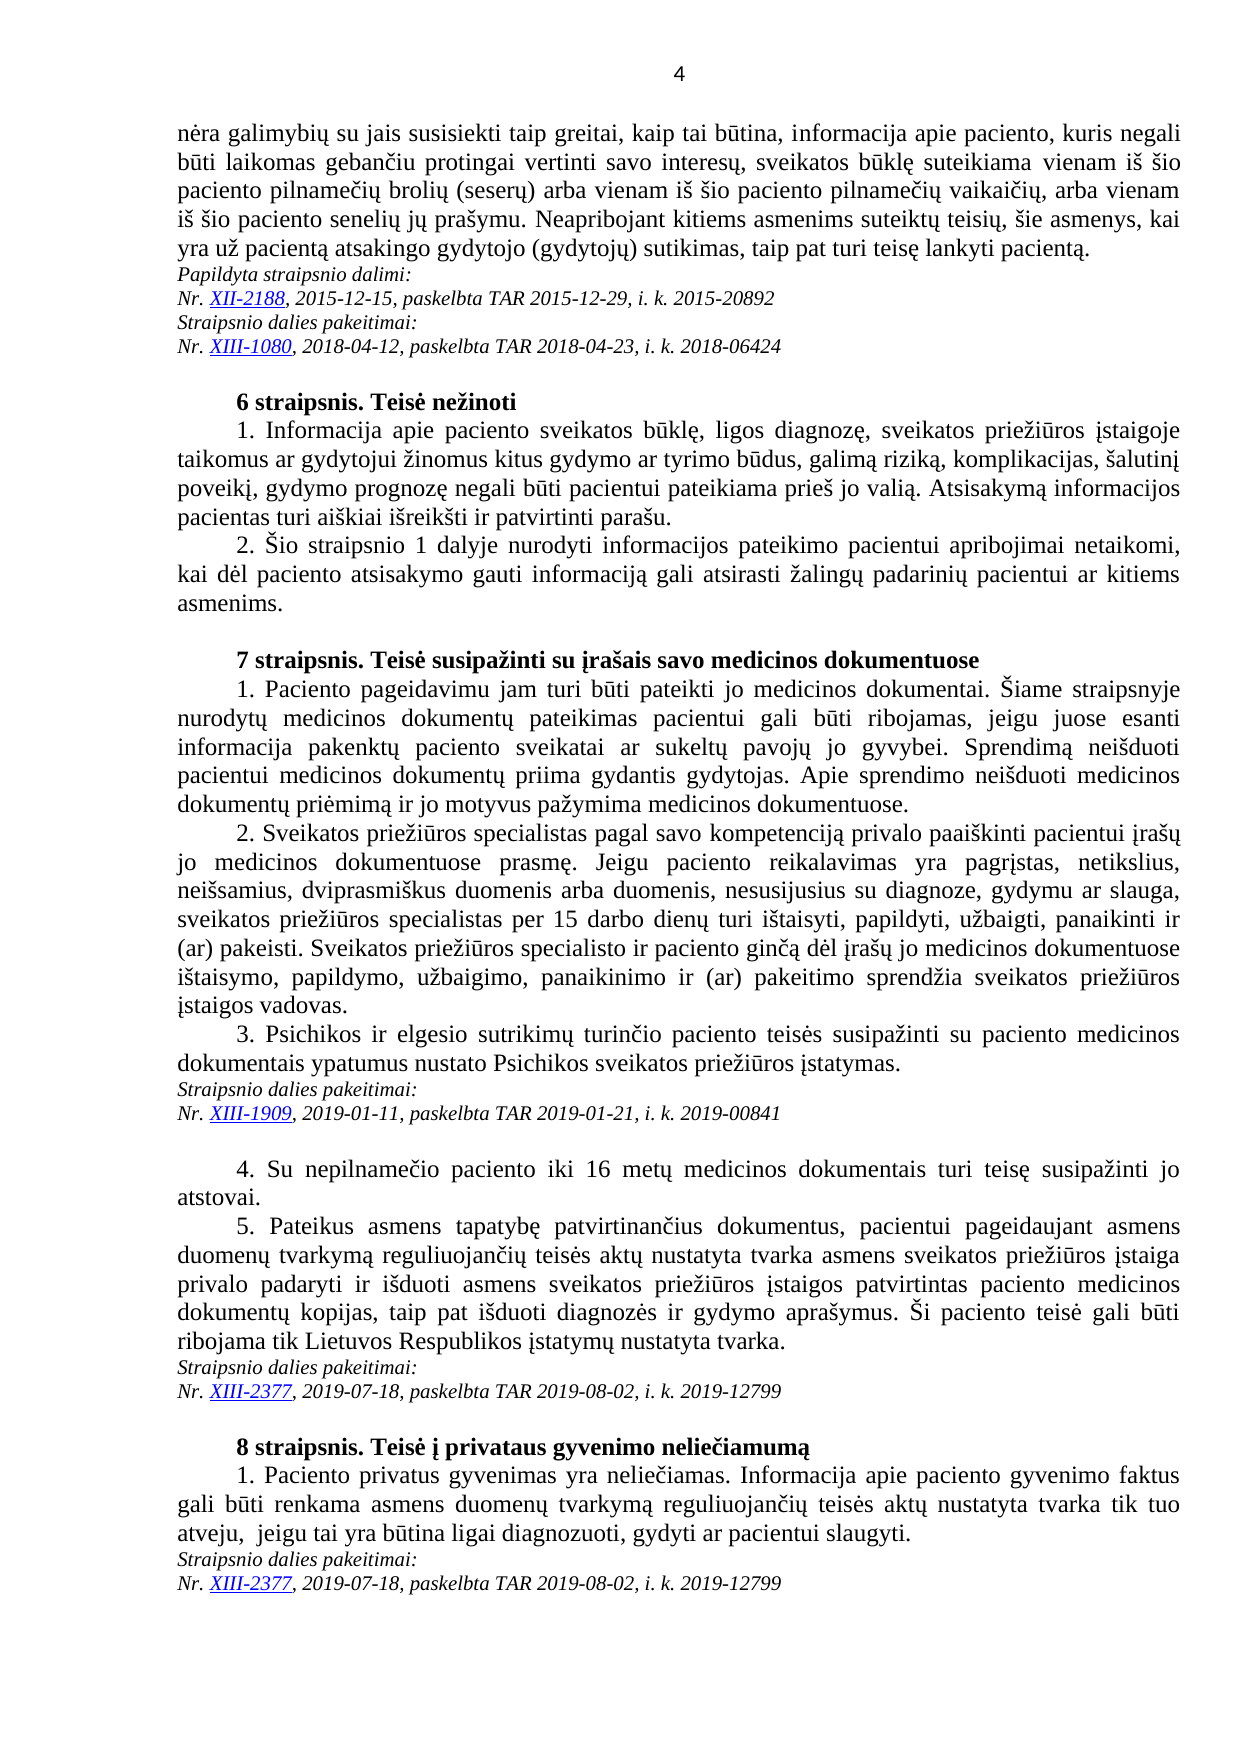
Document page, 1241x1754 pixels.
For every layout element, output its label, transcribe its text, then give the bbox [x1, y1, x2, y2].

text Nr. XIII-1080, 2018-04-12, paskelbta TAR 2018-04-23, i. k. 2018-06424 [177, 334, 1181, 358]
text Papildyta straipsnio dalimi: [177, 262, 1181, 286]
text Nr. XII-2188, 2015-12-15, paskelbta TAR 2015-12-29, i. k. 2015-20892 [177, 286, 1181, 310]
text Straipsnio dalies pakeitimai: [177, 1077, 1181, 1101]
text Nr. XIII-2377, 2019-07-18, paskelbta TAR 2019-08-02, i. k. 2019-12799 [177, 1379, 1181, 1403]
text Nr. XIII-2377, 2019-07-18, paskelbta TAR 2019-08-02, i. k. 2019-12799 [177, 1571, 1181, 1595]
text 5. Pateikus asmens tapatybę patvirtinančius dokumentus, pacientui pageidaujant asmens duomenų tvarkymą reguliuojančių teisės aktų nustatyta tvarka asmens sveikatos priežiūros įstaiga privalo padaryti ir išduoti asmens sveikatos priežiūros įstaigos patvirtintas paciento medicinos dokumentų kopijas, taip pat išduoti diagnozės ir gydymo aprašymus. Ši paciento teisė gali būti ribojama tik Lietuvos Respublikos įstatymų nustatyta tvarka. [177, 1211, 1181, 1355]
text nėra galimybių su jais susisiekti taip greitai, kaip tai būtina, informacija apie paciento, kuris negali būti laikomas gebančiu protingai vertinti savo interesų, sveikatos būklę suteikiama vienam iš šio paciento pilnamečių brolių (seserų) arba vienam iš šio paciento pilnamečių vaikaičių, arba vienam iš šio paciento senelių jų prašymu. Neapribojant kitiems asmenims suteiktų teisių, šie asmenys, kai yra už pacientą atsakingo gydytojo (gydytojų) sutikimas, taip pat turi teisę lankyti pacientą. [177, 118, 1181, 262]
text Nr. XIII-1909, 2019-01-11, paskelbta TAR 2019-01-21, i. k. 2019-00841 [177, 1101, 1181, 1125]
text 7 straipsnis. Teisė susipažinti su įrašais savo medicinos dokumentuose [177, 646, 1181, 674]
text 1. Paciento pageidavimu jam turi būti pateikti jo medicinos dokumentai. Šiame straipsnyje nurodytų medicinos dokumentų pateikimas pacientui gali būti ribojamas, jeigu juose esanti informacija pakenktų paciento sveikatai ar sukeltų pavojų jo gyvybei. Sprendimą neišduoti pacientui medicinos dokumentų priima gydantis gydytojas. Apie sprendimo neišduoti medicinos dokumentų priėmimą ir jo motyvus pažymima medicinos dokumentuose. [177, 674, 1181, 818]
text 1. Paciento privatus gyvenimas yra neliečiamas. Informacija apie paciento gyvenimo faktus gali būti renkama asmens duomenų tvarkymą reguliuojančių teisės aktų nustatyta tvarka tik tuo atveju, jeigu tai yra būtina ligai diagnozuoti, gydyti ar pacientui slaugyti. [177, 1461, 1181, 1547]
text Straipsnio dalies pakeitimai: [177, 1355, 1181, 1379]
text 1. Informacija apie paciento sveikatos būklę, ligos diagnozę, sveikatos priežiūros įstaigoje taikomus ar gydytojui žinomus kitus gydymo ar tyrimo būdus, galimą riziką, komplikacijas, šalutinį poveikį, gydymo prognozę negali būti pacientui pateikiama prieš jo valią. Atsisakymą informacijos pacientas turi aiškiai išreikšti ir patvirtinti parašu. [177, 416, 1181, 531]
text 4. Su nepilnamečio paciento iki 16 metų medicinos dokumentais turi teisę susipažinti jo atstovai. [177, 1154, 1181, 1211]
text Straipsnio dalies pakeitimai: [177, 1547, 1181, 1571]
text 2. Šio straipsnio 1 dalyje nurodyti informacijos pateikimo pacientui apribojimai netaikomi, kai dėl paciento atsisakymo gauti informaciją gali atsirasti žalingų padarinių pacientui ar kitiems asmenims. [177, 531, 1181, 617]
text 2. Sveikatos priežiūros specialistas pagal savo kompetenciją privalo paaiškinti pacientui įrašų jo medicinos dokumentuose prasmę. Jeigu paciento reikalavimas yra pagrįstas, netikslius, neišsamius, dviprasmiškus duomenis arba duomenis, nesusijusius su diagnoze, gydymu ar slauga, sveikatos priežiūros specialistas per 15 darbo dienų turi ištaisyti, papildyti, užbaigti, panaikinti ir (ar) pakeisti. Sveikatos priežiūros specialisto ir paciento ginčą dėl įrašų jo medicinos dokumentuose ištaisymo, papildymo, užbaigimo, panaikinimo ir (ar) pakeitimo sprendžia sveikatos priežiūros įstaigos vadovas. [177, 818, 1181, 1019]
text Straipsnio dalies pakeitimai: [177, 310, 1181, 334]
text 3. Psichikos ir elgesio sutrikimų turinčio paciento teisės susipažinti su paciento medicinos dokumentais ypatumus nustato Psichikos sveikatos priežiūros įstatymas. [177, 1019, 1181, 1077]
text 6 straipsnis. Teisė nežinoti [177, 387, 1181, 416]
text 8 straipsnis. Teisė į privataus gyvenimo neliečiamumą [177, 1432, 1181, 1461]
